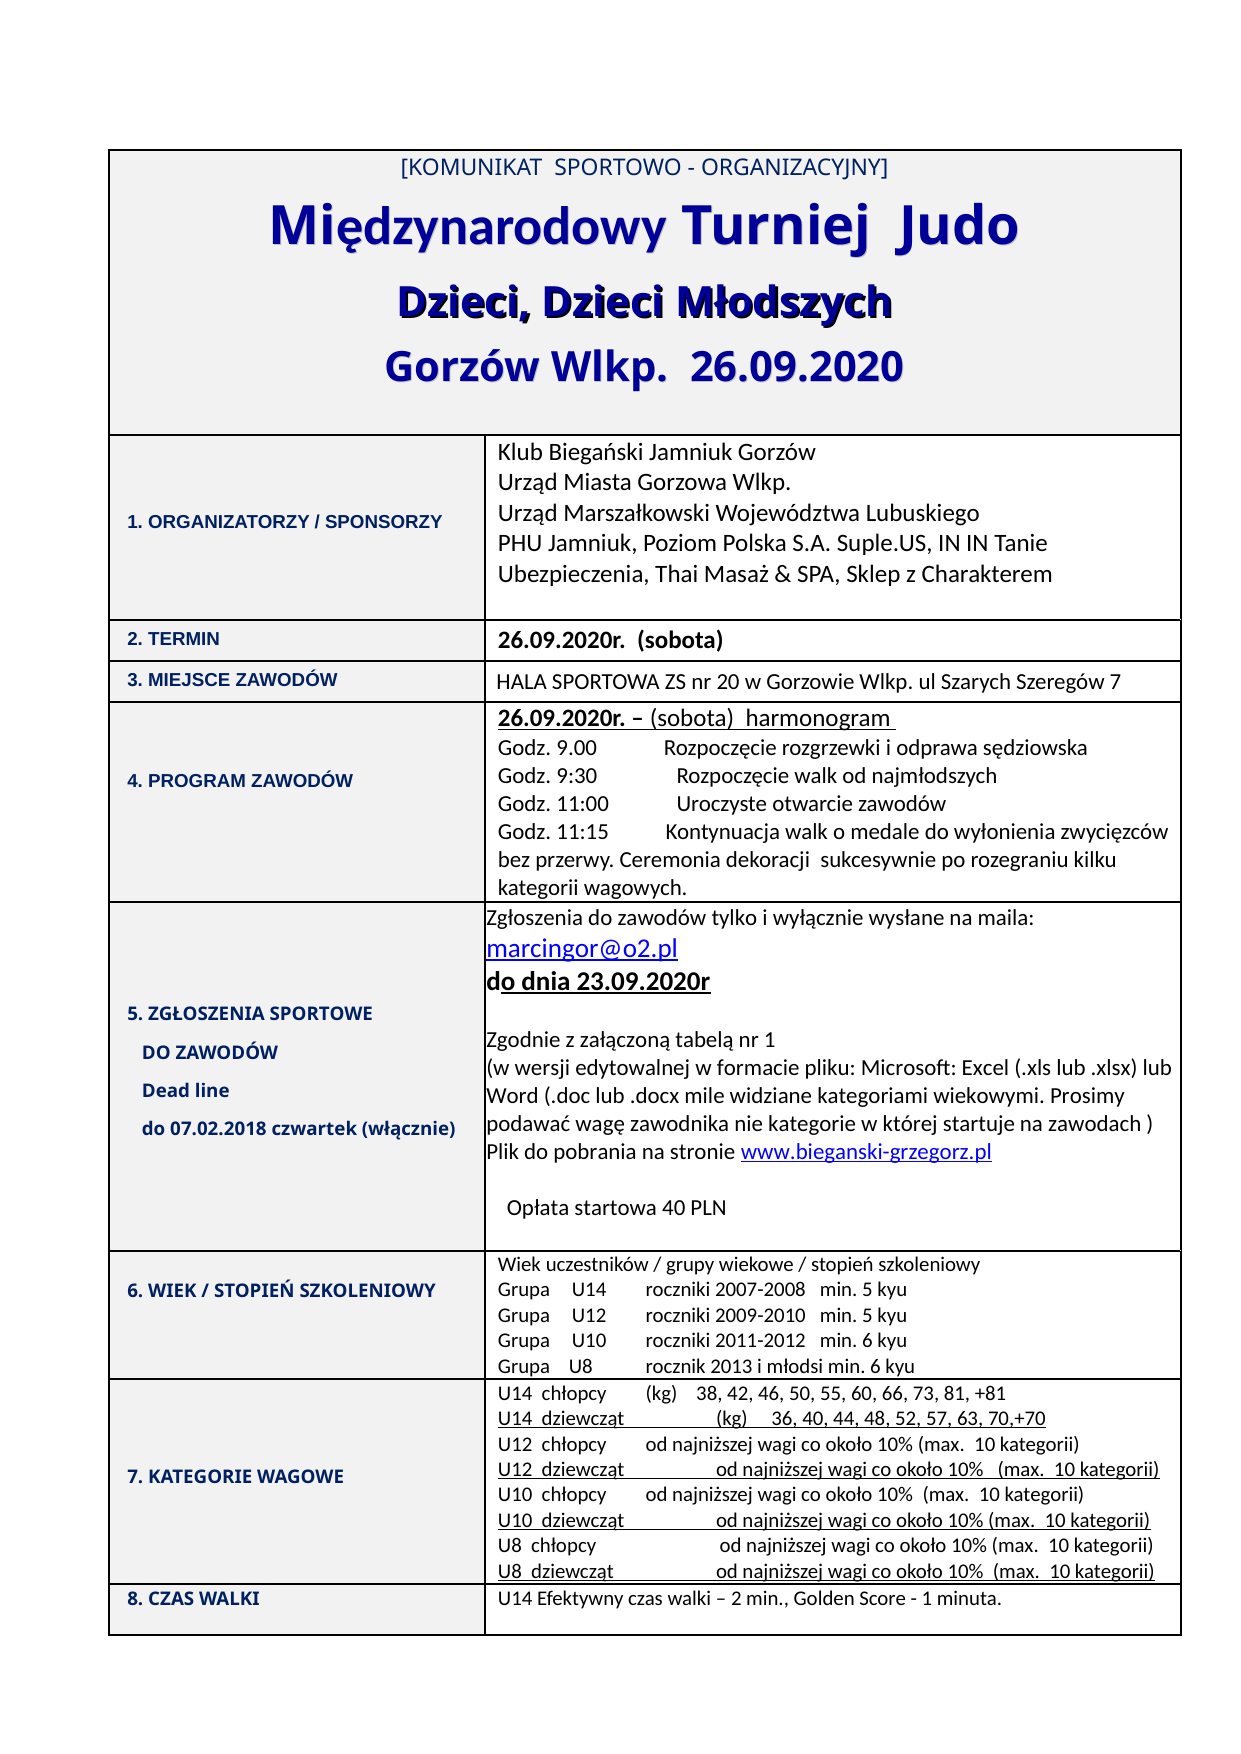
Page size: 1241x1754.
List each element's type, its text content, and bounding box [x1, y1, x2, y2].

table_cell 7. KATEGORIE WAGOWE [110, 1380, 484, 1583]
table_cell 3. MIEJSCE ZAWODÓW [110, 662, 484, 701]
table_cell 2. TERMIN [110, 621, 484, 660]
table_cell 8. CZAS WALKI [110, 1585, 484, 1634]
table_cell Klub Biegański Jamniuk Gorzów Urząd Miasta Gorzowa Wlkp. Urząd Marszałkowski Województwa Lubuskiego PHU Jamniuk, Poziom Polska S.A. Suple.US, IN IN Tanie Ubezpieczenia, Thai Masaż & SPA, Sklep z Charakterem [486, 436, 1180, 619]
table_cell 6. WIEK / STOPIEŃ SZKOLENIOWY [110, 1252, 484, 1378]
table_cell 26.09.2020r. – (sobota) harmonogram Godz. 9.00 Rozpoczęcie rozgrzewki i odprawa sędziowska Godz. 9:30 Rozpoczęcie walk od najmłodszych Godz. 11:00 Uroczyste otwarcie zawodów Godz. 11:15 Kontynuacja walk o medale do wyłonienia zwycięzców bez przerwy. Ceremonia dekoracji sukcesywnie po rozegraniu kilku kategorii wagowych. [486, 703, 1180, 901]
table_cell 4. PROGRAM ZAWODÓW [110, 703, 484, 901]
table_header [KOMUNIKAT SPORTOWO - ORGANIZACYJNY] Międzynarodowy Turniej Judo Dzieci, Dzieci Młodszych Gorzów Wlkp. 26.09.2020 [110, 151, 1180, 434]
table_cell 1. ORGANIZATORZY / SPONSORZY [110, 436, 484, 619]
table_cell 5. ZGŁOSZENIA SPORTOWE DO ZAWODÓW Dead line do 07.02.2018 czwartek (włącznie) [110, 903, 484, 1250]
table_cell U14 Efektywny czas walki – 2 min., Golden Score - 1 minuta. [486, 1585, 1180, 1634]
table_cell Zgłoszenia do zawodów tylko i wyłącznie wysłane na maila: marcingor@o2.pl do dnia 23.09.2020r Zgodnie z załączoną tabelą nr 1 (w wersji edytowalnej w formacie pliku: Microsoft: Excel (.xls lub .xlsx) lub Word (.doc lub .docx mile widziane kategoriami wiekowymi. Prosimy podawać wagę zawodnika nie kategorie w której startuje na zawodach ) Plik do pobrania na stronie www.bieganski-grzegorz.pl Opłata startowa 40 PLN [486, 903, 1180, 1250]
table_cell U14 chłopcy (kg) 38, 42, 46, 50, 55, 60, 66, 73, 81, +81 U14 dziewcząt (kg) 36, 40, 44, 48, 52, 57, 63, 70,+70 U12 chłopcy od najniższej wagi co około 10% (max. 10 kategorii) U12 dziewcząt od najniższej wagi co około 10% (max. 10 kategorii) U10 chłopcy od najniższej wagi co około 10% (max. 10 kategorii) U10 dziewcząt od najniższej wagi co około 10% (max. 10 kategorii) U8 chłopcy od najniższej wagi co około 10% (max. 10 kategorii) U8 dziewcząt od najniższej wagi co około 10% (max. 10 kategorii) [486, 1380, 1180, 1583]
table_cell Wiek uczestników / grupy wiekowe / stopień szkoleniowy Grupa U14 roczniki 2007-2008 min. 5 kyu Grupa U12 roczniki 2009-2010 min. 5 kyu Grupa U10 roczniki 2011-2012 min. 6 kyu Grupa U8 rocznik 2013 i młodsi min. 6 kyu [486, 1252, 1180, 1378]
table_cell 26.09.2020r. (sobota) [486, 621, 1180, 660]
table_cell HALA SPORTOWA ZS nr 20 w Gorzowie Wlkp. ul Szarych Szeregów 7 [486, 662, 1180, 701]
